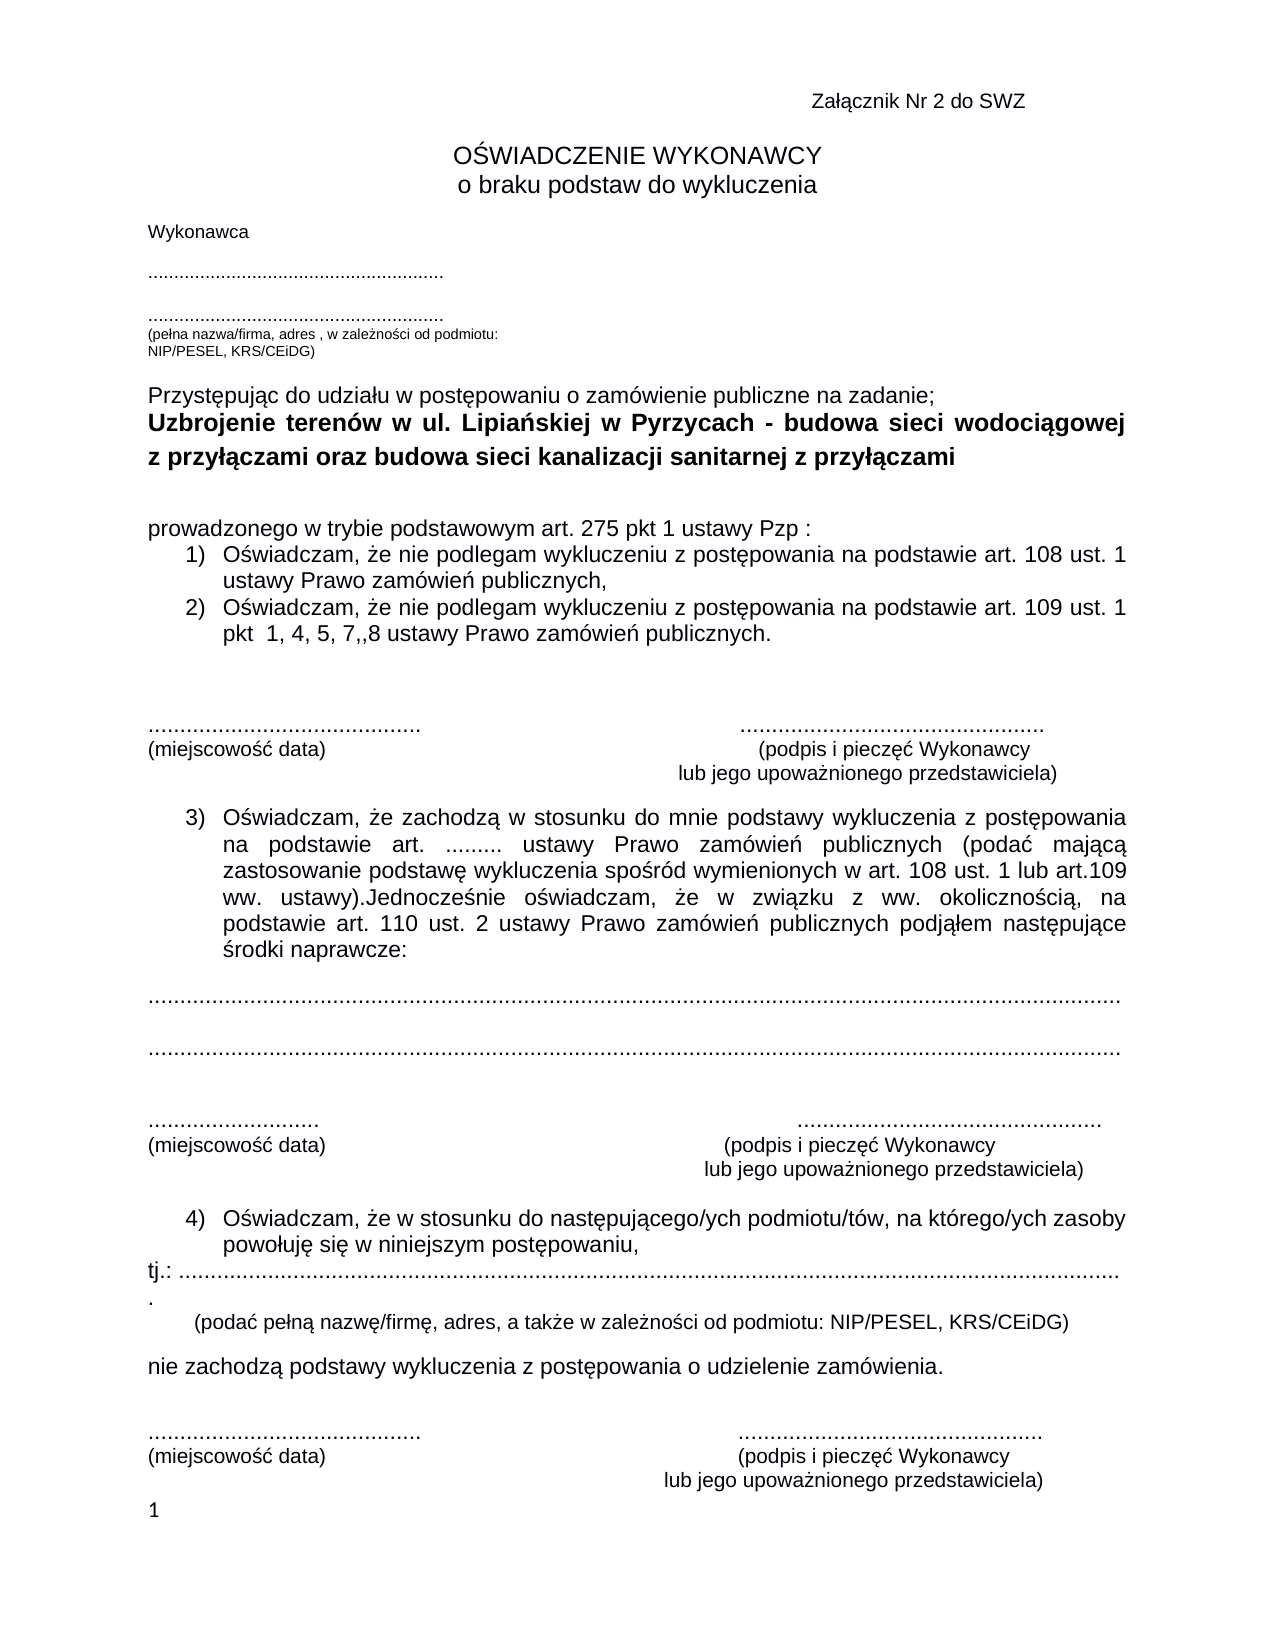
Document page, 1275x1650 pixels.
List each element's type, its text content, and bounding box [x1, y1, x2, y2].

list Oświadczam, że w stosunku do następującego/ych podmiotu/tów, na którego/ych zasoby powołuję się w niniejszym postępowaniu, [185, 1204, 1127, 1257]
text ......................................................... [148, 304, 1127, 326]
text tj.: ..................................................................................................................................................... [148, 1257, 1127, 1310]
text ......................................................................................................................................................... [148, 982, 1127, 1008]
text Przystępując do udziału w postępowaniu o zamówienie publiczne na zadanie; [148, 382, 1127, 408]
text Załącznik Nr 2 do SWZ [738, 89, 1127, 113]
text (pełna nazwa/firma, adres , w zależności od podmiotu: [148, 326, 1127, 343]
text OŚWIADCZENIE WYKONAWCY [148, 141, 1127, 170]
text (podać pełną nazwę/firmę, adres, a także w zależności od podmiotu: NIP/PESEL, KRS/CEiDG) [148, 1310, 1127, 1334]
text lub jego upoważnionego przedstawiciela) [664, 1468, 1127, 1492]
text (miejscowość data) (podpis i pieczęć Wykonawcy [148, 1133, 1127, 1157]
list Oświadczam, że nie podlegam wykluczeniu z postępowania na podstawie art. 108 ust. 1 ustawy Prawo zamówień publicznych, [185, 541, 1127, 593]
text NIP/PESEL, KRS/CEiDG) [148, 343, 1127, 359]
text ......................................................... [148, 261, 1127, 283]
text Wykonawca [148, 220, 1127, 242]
text lub jego upoważnionego przedstawiciela) [664, 1157, 1127, 1181]
text ........................................... ................................................ [148, 711, 1127, 737]
text Uzbrojenie terenów w ul. Lipiańskiej w Pyrzycach - budowa sieci wodociągowej z przyłączami oraz budowa sieci kanalizacji sanitarnej z przyłączami [148, 408, 1127, 470]
text prowadzonego w trybie podstawowym art. 275 pkt 1 ustawy Pzp : [148, 514, 1127, 541]
list Oświadczam, że zachodzą w stosunku do mnie podstawy wykluczenia z postępowania na podstawie art. ......... ustawy Prawo zamówień publicznych (podać mającą zastosowanie podstawę wykluczenia spośród wymienionych w art. 108 ust. 1 lub art.109 ww. ustawy).Jednocześnie oświadczam, że w związku z ww. okolicznością, na podstawie art. 110 ust. 2 ustawy Prawo zamówień publicznych podjąłem następujące środki naprawcze: [185, 804, 1127, 962]
text nie zachodzą podstawy wykluczenia z postępowania o udzielenie zamówienia. [148, 1353, 1127, 1379]
list Oświadczam, że nie podlegam wykluczeniu z postępowania na podstawie art. 109 ust. 1 pkt 1, 4, 5, 7,,8 ustawy Prawo zamówień publicznych. [185, 593, 1127, 646]
text o braku podstaw do wykluczenia [148, 170, 1127, 199]
text ......................................................................................................................................................... [148, 1034, 1127, 1061]
text (miejscowość data) (podpis i pieczęć Wykonawcy [148, 737, 1127, 761]
text (miejscowość data) (podpis i pieczęć Wykonawcy [148, 1444, 1127, 1468]
text ........................... ................................................ [148, 1106, 1127, 1133]
text lub jego upoważnionego przedstawiciela) [148, 761, 1127, 785]
text ........................................... ................................................ [148, 1418, 1127, 1444]
